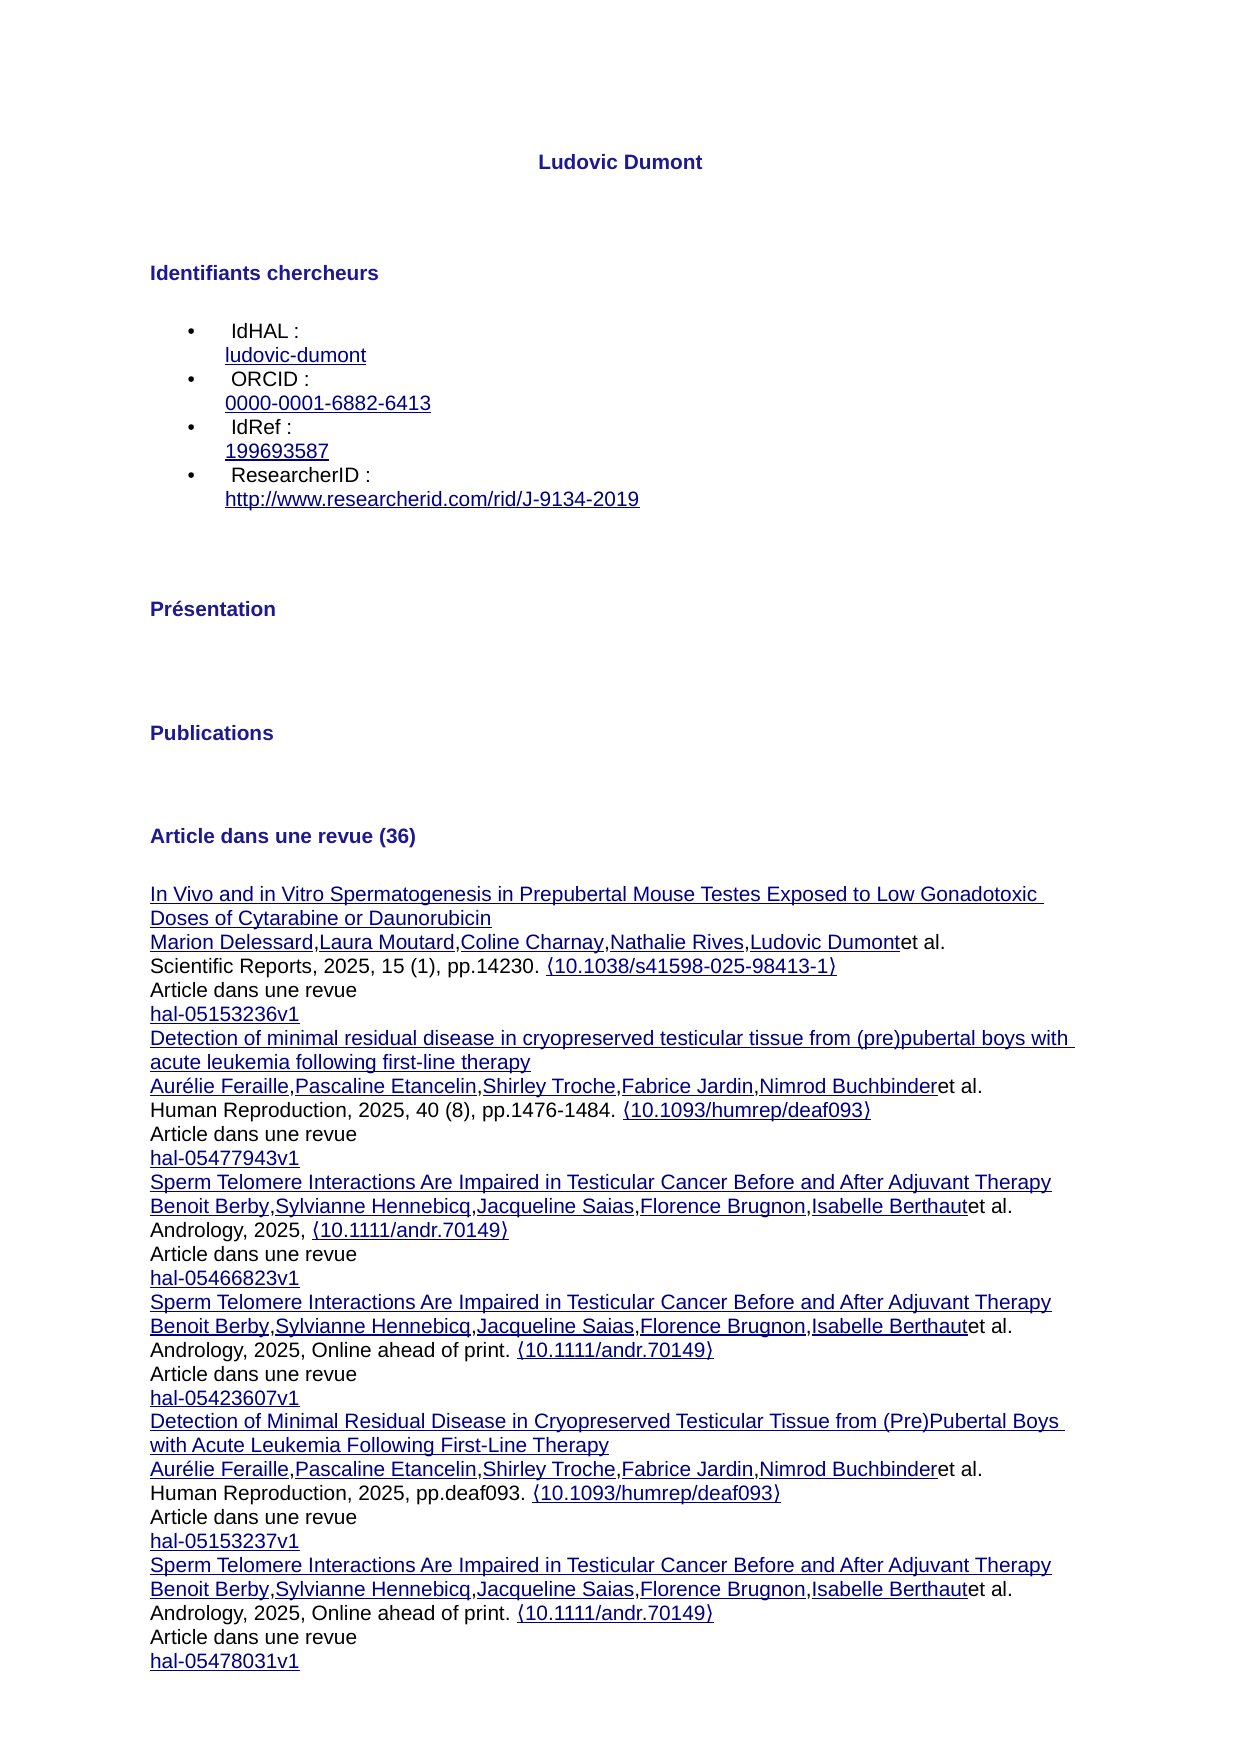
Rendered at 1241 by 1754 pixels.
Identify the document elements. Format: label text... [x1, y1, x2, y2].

list ORCID : [187, 367, 1090, 391]
list ResearcherID : [187, 462, 1090, 486]
list IdHAL : [187, 319, 1090, 343]
subtitle Ludovic Dumont [150, 150, 1090, 174]
list 199693587 [187, 438, 1090, 462]
table_cell Sperm Telomere Interactions Are Impaired in Testicular Cancer Before and After Adjuvant Therapy Benoit Berby,Sylvianne Hennebicq,Jacqueline Saias,Florence Brugnon,Isabelle Berthautet al. Andrology, 2025, ⟨10.1111/andr.70149⟩ Article dans une revue hal-05466823v1 [150, 1170, 1090, 1289]
table_cell Sperm Telomere Interactions Are Impaired in Testicular Cancer Before and After Adjuvant Therapy Benoit Berby,Sylvianne Hennebicq,Jacqueline Saias,Florence Brugnon,Isabelle Berthautet al. Andrology, 2025, Online ahead of print. ⟨10.1111/andr.70149⟩ Article dans une revue hal-05423607v1 [150, 1290, 1090, 1409]
subtitle Présentation [150, 597, 1090, 621]
list http://www.researcherid.com/rid/J-9134-2019 [187, 486, 1090, 510]
subtitle Article dans une revue (36) [150, 824, 1090, 848]
table_cell Detection of Minimal Residual Disease in Cryopreserved Testicular Tissue from (Pre)Pubertal Boys with Acute Leukemia Following First-Line Therapy Aurélie Feraille,Pascaline Etancelin,Shirley Troche,Fabrice Jardin,Nimrod Buchbinderet al. Human Reproduction, 2025, pp.deaf093. ⟨10.1093/humrep/deaf093⟩ Article dans une revue hal-05153237v1 [150, 1409, 1090, 1553]
subtitle Publications [150, 721, 1090, 745]
list ludovic-dumont [187, 343, 1090, 367]
subtitle Identifiants chercheurs [150, 260, 1090, 284]
table_header In Vivo and in Vitro Spermatogenesis in Prepubertal Mouse Testes Exposed to Low Gonadotoxic Doses of Cytarabine or Daunorubicin Marion Delessard,Laura Moutard,Coline Charnay,Nathalie Rives,Ludovic Dumontet al. Scientific Reports, 2025, 15 (1), pp.14230. ⟨10.1038/s41598-025-98413-1⟩ Article dans une revue hal-05153236v1 [150, 882, 1090, 1026]
list 0000-0001-6882-6413 [187, 391, 1090, 414]
table_cell Detection of minimal residual disease in cryopreserved testicular tissue from (pre)pubertal boys with acute leukemia following first-line therapy Aurélie Feraille,Pascaline Etancelin,Shirley Troche,Fabrice Jardin,Nimrod Buchbinderet al. Human Reproduction, 2025, 40 (8), pp.1476-1484. ⟨10.1093/humrep/deaf093⟩ Article dans une revue hal-05477943v1 [150, 1026, 1090, 1170]
table_cell Sperm Telomere Interactions Are Impaired in Testicular Cancer Before and After Adjuvant Therapy Benoit Berby,Sylvianne Hennebicq,Jacqueline Saias,Florence Brugnon,Isabelle Berthautet al. Andrology, 2025, Online ahead of print. ⟨10.1111/andr.70149⟩ Article dans une revue hal-05478031v1 [150, 1553, 1090, 1673]
list IdRef : [187, 414, 1090, 438]
